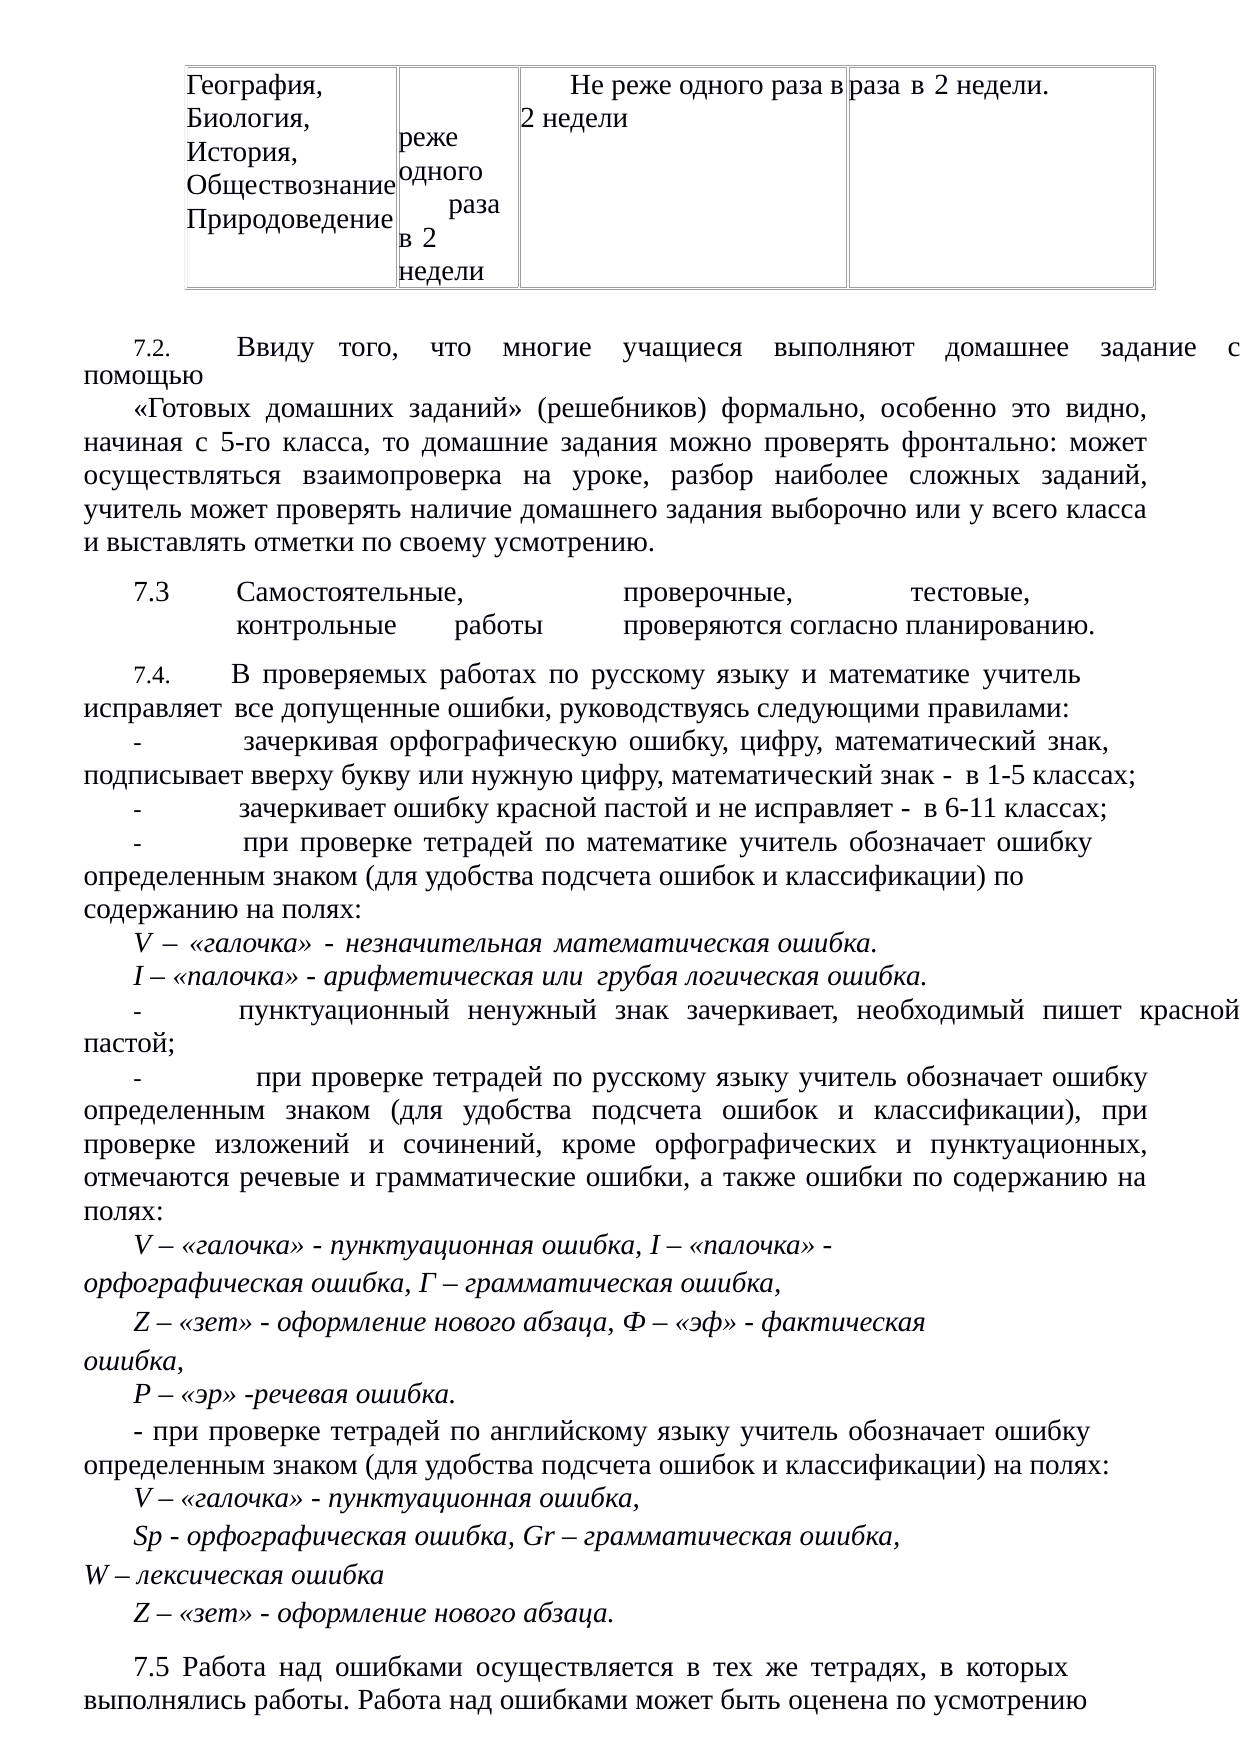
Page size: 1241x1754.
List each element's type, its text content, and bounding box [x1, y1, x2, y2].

text I – «палочка» - арифметическая или грубая логическая ошибка. [83, 958, 1147, 992]
list при проверке тетрадей по русскому языку учитель обозначает ошибку определенным знаком (для удобства подсчета ошибок и классификации), при проверке изложений и сочинений, кроме орфографических и пунктуационных, отмечаются речевые и грамматические ошибки, а также ошибки по содержанию на полях: [83, 1059, 1148, 1227]
table_cell Не реже одного раза в 2 недели [521, 68, 846, 287]
text Z – «зет» - оформление нового абзаца. [83, 1596, 1240, 1629]
list зачеркивает ошибку красной пастой и не исправляет - в 6-11 классах; [83, 791, 1240, 824]
text 7.3 Самостоятельные, проверочные, тестовые, контрольные работы проверяются согласно планированию. [83, 574, 1147, 641]
list пунктуационный ненужный знак зачеркивает, необходимый пишет красной пастой; [83, 992, 1240, 1059]
table_cell реже одного раза в 2 недели [400, 68, 518, 287]
text V – «галочка» - незначительная математическая ошибка. [83, 925, 1147, 958]
table_cell География, Биология, История, ОбществознаниеПриродоведение [188, 68, 396, 287]
text Z – «зет» - оформление нового абзаца, Ф – «эф» - фактическая ошибка, [83, 1304, 982, 1376]
table_cell раза в 2 недели. [850, 68, 1153, 287]
text Sp - орфографическая ошибка, Gr – грамматическая ошибка, W – лексическая ошибка [83, 1518, 910, 1591]
text 7.5 Работа над ошибками осуществляется в тех же тетрадях, в которых выполнялись работы. Работа над ошибками может быть оценена по усмотрению [83, 1649, 1147, 1716]
list В проверяемых работах по русскому языку и математике учитель исправляет все допущенные ошибки, руководствуясь следующими правилами: [83, 656, 1147, 723]
text «Готовых домашних заданий» (решебников) формально, особенно это видно, начиная с 5-го класса, то домашние задания можно проверять фронтально: может осуществляться взаимопроверка на уроке, разбор наиболее сложных заданий, учитель может проверять наличие домашнего задания выборочно или у всего класса и выставлять отметки по своему усмотрению. [83, 390, 1148, 558]
text V – «галочка» - пунктуационная ошибка, I – «палочка» - орфографическая ошибка, Г – грамматическая ошибка, [83, 1227, 1013, 1299]
list при проверке тетрадей по математике учитель обозначает ошибку определенным знаком (для удобства подсчета ошибок и классификации) по содержанию на полях: [83, 824, 1147, 925]
list Ввиду того, что многие учащиеся выполняют домашнее задание с помощью [83, 333, 1240, 390]
text - при проверке тетрадей по английскому языку учитель обозначает ошибку определенным знаком (для удобства подсчета ошибок и классификации) на полях: [83, 1413, 1240, 1480]
text Р – «эр» -речевая ошибка. [83, 1381, 1240, 1409]
list зачеркивая орфографическую ошибку, цифру, математический знак, подписывает вверху букву или нужную цифру, математический знак - в 1-5 классах; [83, 723, 1147, 791]
text V – «галочка» - пунктуационная ошибка, [83, 1481, 1240, 1514]
